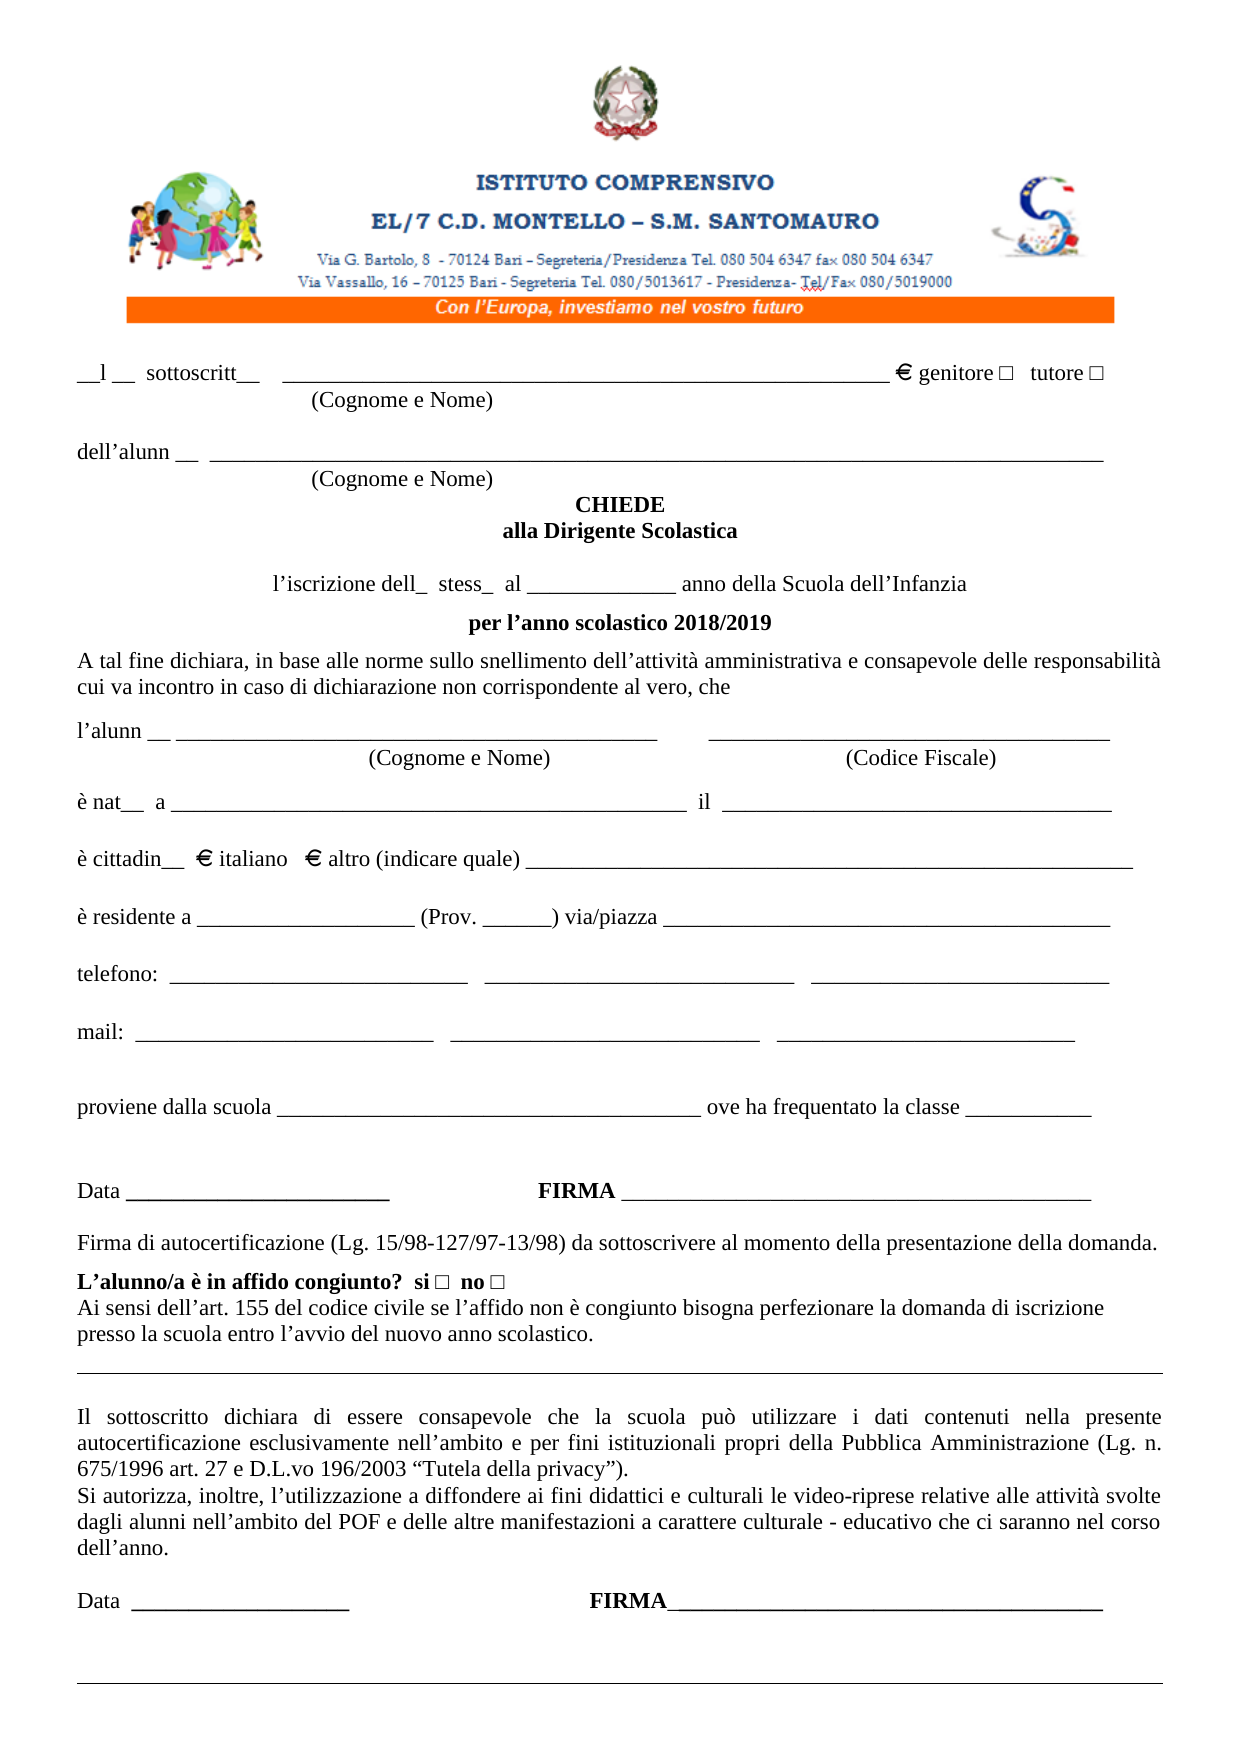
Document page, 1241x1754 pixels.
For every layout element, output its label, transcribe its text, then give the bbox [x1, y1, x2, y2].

text CHIEDE [77, 491, 1163, 517]
text Firma di autocertificazione (Lg. 15/98-127/97-13/98) da sottoscrivere al momento della presentazione della domanda. [77, 1229, 1163, 1256]
text A tal fine dichiara, in base alle norme sullo snellimento dell’attività amministrativa e consapevole delle responsabilità cui va incontro in caso di dichiarazione non corrispondente al vero, che [77, 647, 1163, 699]
text dell’alunn __ ______________________________________________________________________________ [77, 438, 1163, 465]
text Ai sensi dell’art. 155 del codice civile se l’affido non è congiunto bisogna perfezionare la domanda di iscrizione presso la scuola entro l’avvio del nuovo anno scolastico. [77, 1294, 1163, 1347]
picture [102, 53, 1138, 333]
text è nat__ a _____________________________________________ il __________________________________ [77, 788, 1163, 814]
text (Cognome e Nome) [77, 465, 1163, 491]
text alla Dirigente Scolastica [77, 517, 1163, 544]
text Data _______________________ FIRMA _________________________________________ [77, 1177, 1163, 1203]
text telefono: __________________________ ___________________________ __________________________ [77, 960, 1163, 987]
text è residente a ___________________ (Prov. ______) via/piazza _______________________________________ [77, 903, 1163, 929]
text (Cognome e Nome) [77, 386, 1163, 412]
text l’iscrizione dell_ stess_ al _____________ anno della Scuola dell’Infanzia [77, 570, 1163, 597]
text L’alunno/a è in affido congiunto? si □ no □ [77, 1268, 1163, 1294]
text per l’anno scolastico 2018/2019 [77, 608, 1163, 635]
text proviene dalla scuola _____________________________________ ove ha frequentato la classe ___________ [77, 1093, 1163, 1119]
text (Cognome e Nome) (Codice Fiscale) [77, 744, 1163, 770]
text mail: __________________________ ___________________________ __________________________ [77, 1018, 1163, 1044]
text l’alunn __ __________________________________________ ___________________________________ [77, 717, 1163, 744]
text Data ___________________ FIRMA______________________________________ [77, 1587, 1163, 1613]
text __l __ sottoscritt__ _____________________________________________________ genitore □ tutore □ [77, 359, 1163, 386]
text è cittadin__ italiano altro (indicare quale) _____________________________________________________ [77, 846, 1163, 872]
text Si autorizza, inoltre, l’utilizzazione a diffondere ai fini didattici e culturali le video-riprese relative alle attività svolte dagli alunni nell’ambito del POF e delle altre manifestazioni a carattere culturale - educativo che ci saranno nel corso dell’anno. [77, 1482, 1163, 1561]
text Il sottoscritto dichiara di essere consapevole che la scuola può utilizzare i dati contenuti nella presente autocertificazione esclusivamente nell’ambito e per fini istituzionali propri della Pubblica Amministrazione (Lg. n. 675/1996 art. 27 e D.L.vo 196/2003 “Tutela della privacy”). [77, 1403, 1163, 1482]
